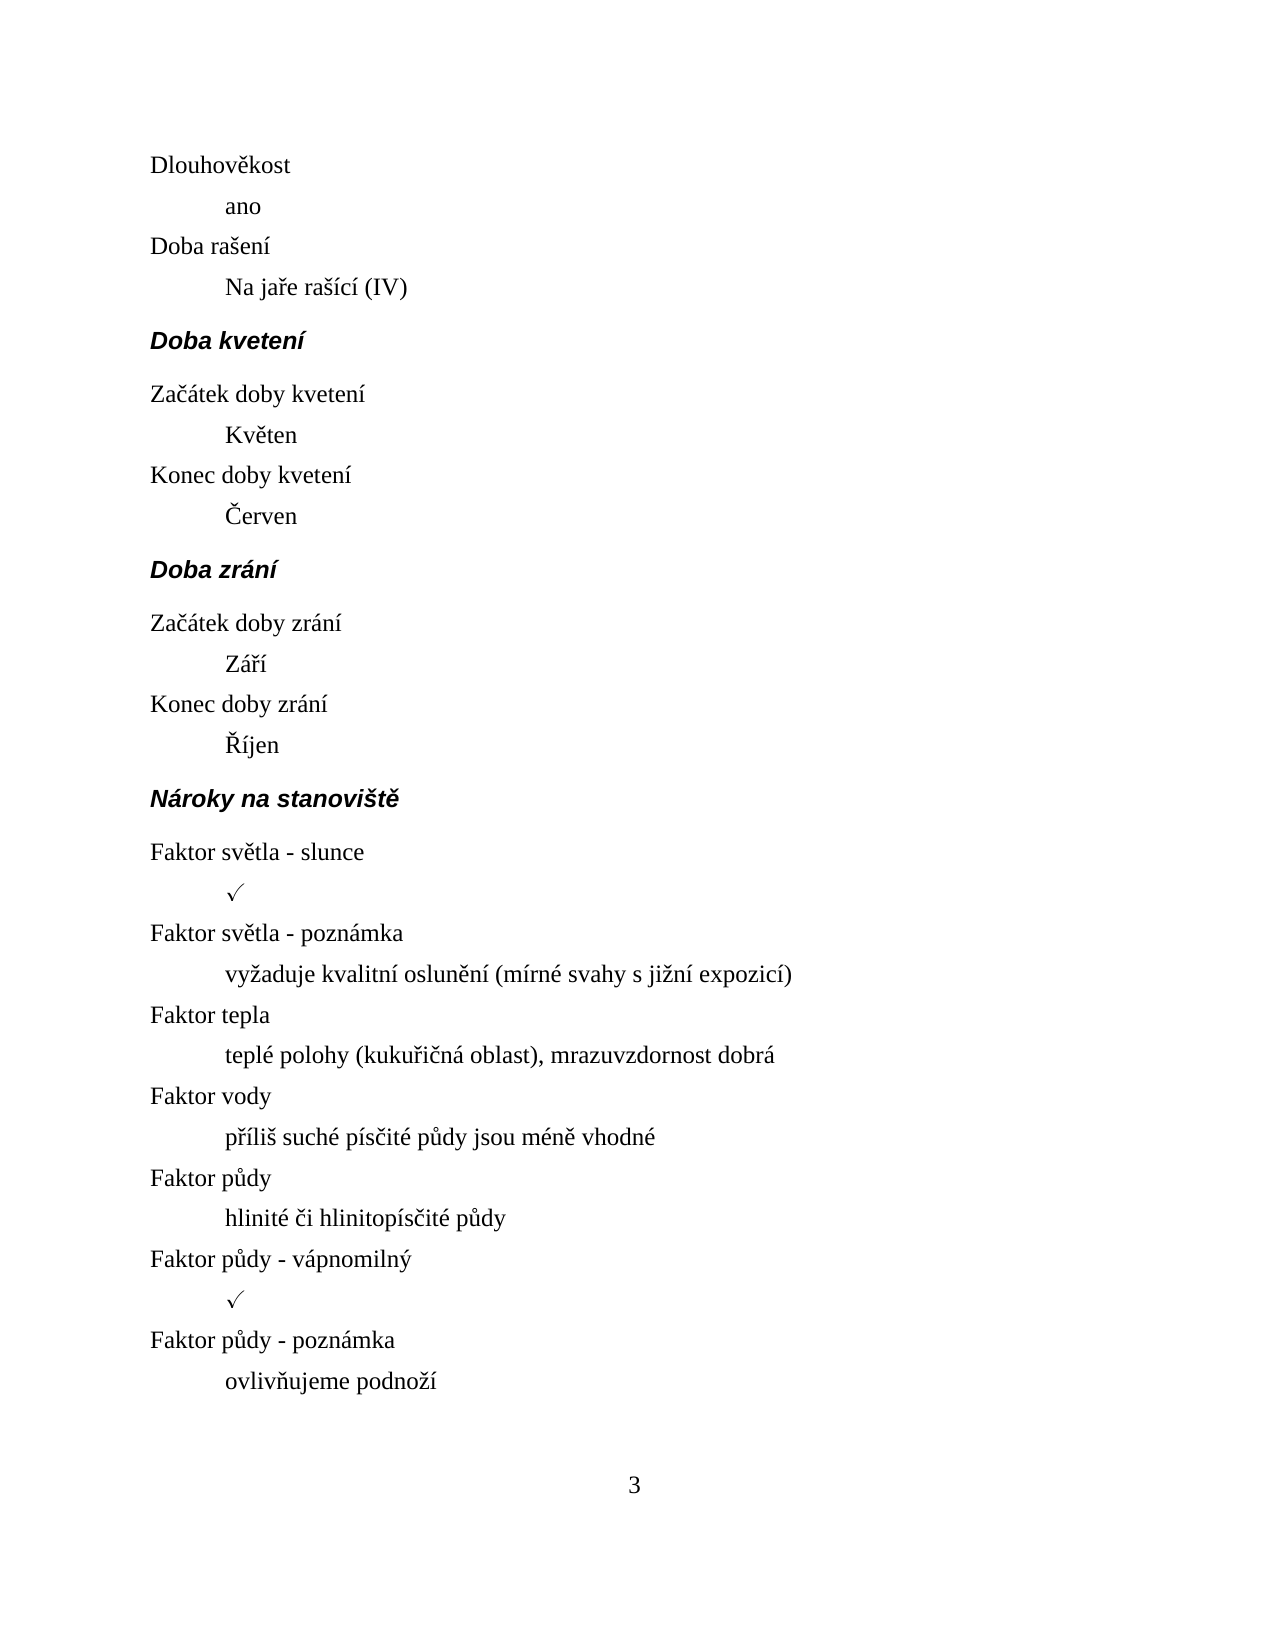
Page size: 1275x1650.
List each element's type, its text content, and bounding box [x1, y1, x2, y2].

text Říjen [225, 730, 1125, 759]
text hlinité či hlinitopísčité půdy [225, 1203, 1125, 1232]
text vyžaduje kvalitní oslunění (mírné svahy s jižní expozicí) [225, 959, 1125, 988]
text Konec doby zrání [150, 689, 1125, 718]
subtitle Nároky na stanoviště [150, 784, 1125, 812]
text Začátek doby kvetení [150, 379, 1125, 408]
text Konec doby kvetení [150, 460, 1125, 489]
text ano [225, 191, 1125, 219]
subtitle Doba zrání [150, 555, 1125, 583]
text Faktor tepla [150, 1000, 1125, 1028]
text příliš suché písčité půdy jsou méně vhodné [225, 1122, 1125, 1151]
text ovlivňujeme podnoží [225, 1366, 1125, 1395]
text Faktor půdy - vápnomilný [150, 1244, 1125, 1273]
text Faktor vody [150, 1081, 1125, 1110]
text ✓ [225, 878, 1125, 906]
subtitle Doba kvetení [150, 326, 1125, 354]
text Červen [225, 501, 1125, 530]
text Doba rašení [150, 231, 1125, 260]
text ✓ [225, 1285, 1125, 1314]
text Na jaře rašící (IV) [225, 272, 1125, 301]
text Faktor světla - slunce [150, 837, 1125, 866]
text Září [225, 649, 1125, 677]
text Začátek doby zrání [150, 608, 1125, 637]
text Květen [225, 420, 1125, 448]
text Faktor světla - poznámka [150, 918, 1125, 947]
text teplé polohy (kukuřičná oblast), mrazuvzdornost dobrá [225, 1041, 1125, 1069]
text Faktor půdy [150, 1163, 1125, 1191]
text Dlouhověkost [150, 150, 1125, 179]
text Faktor půdy - poznámka [150, 1326, 1125, 1354]
